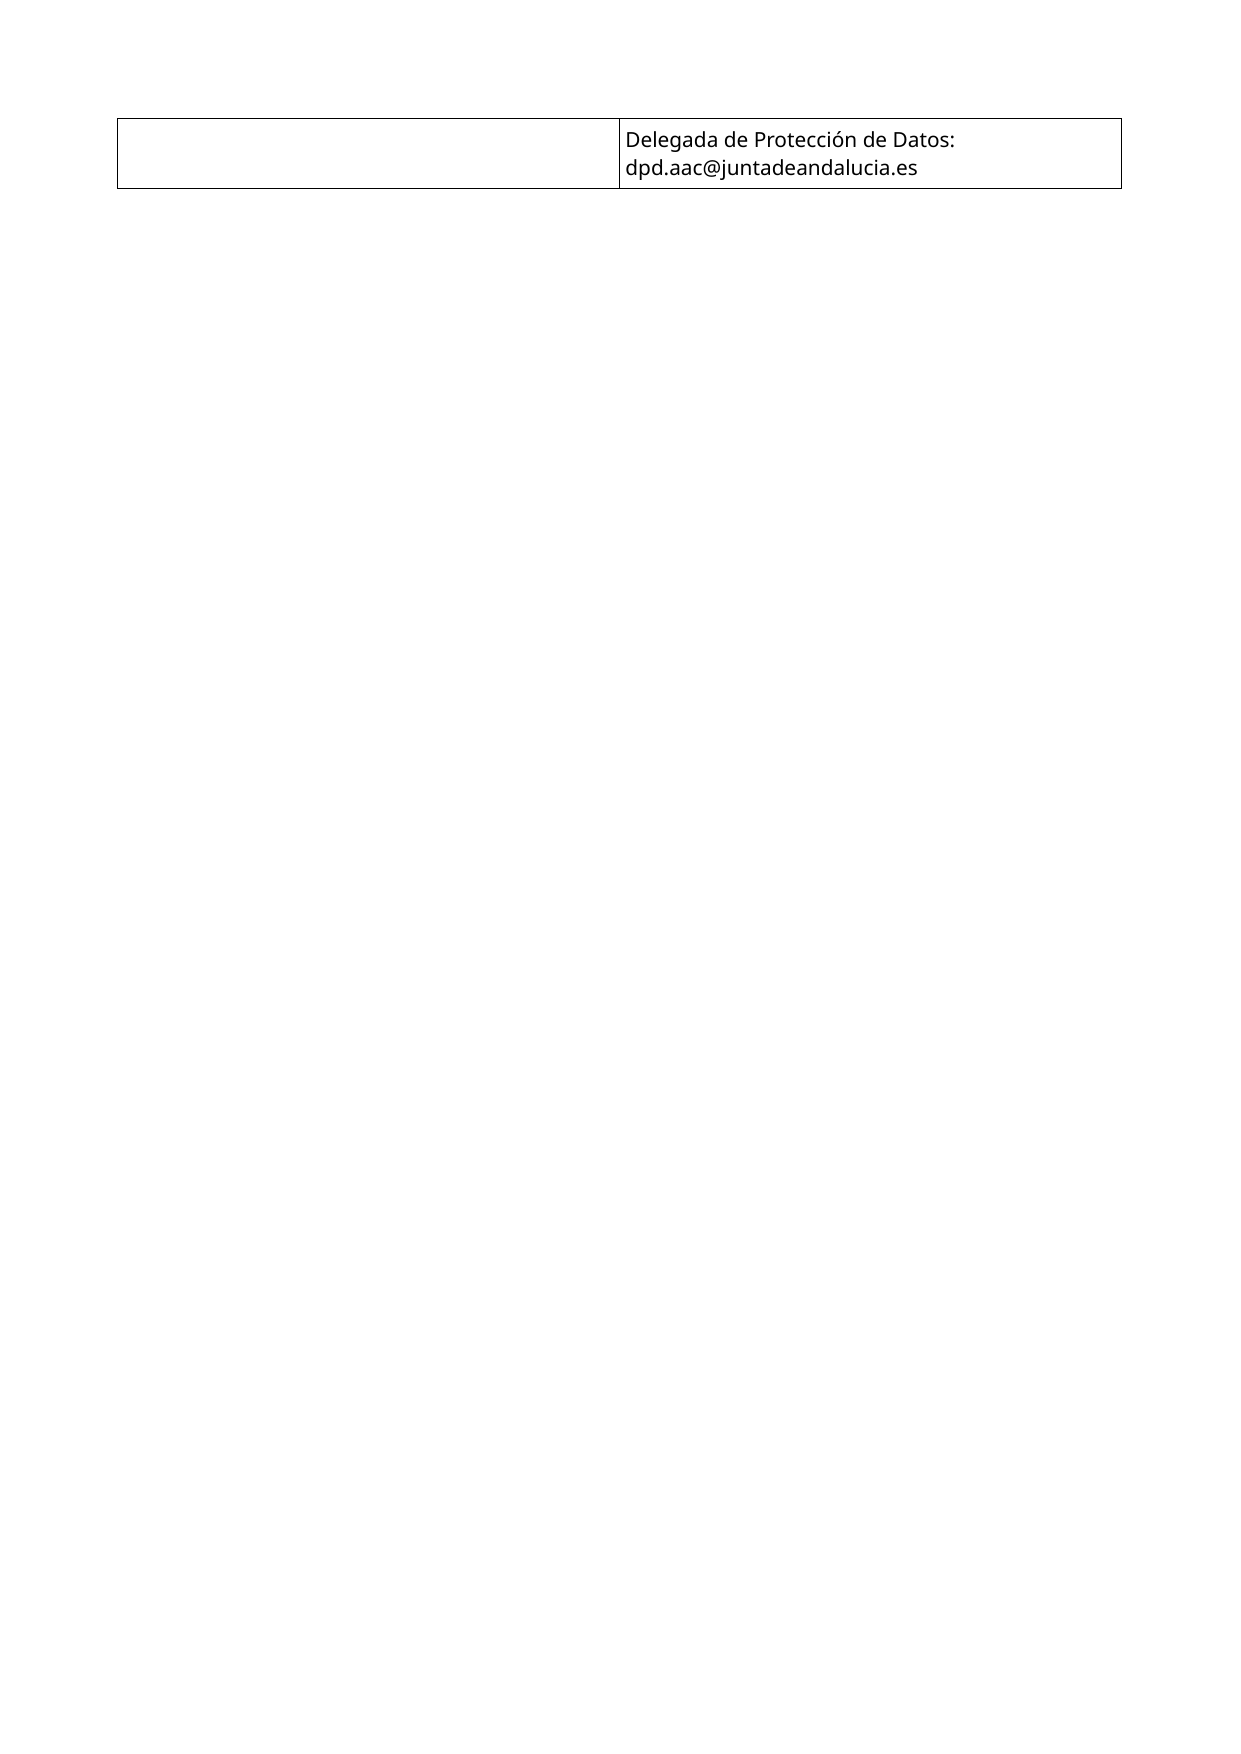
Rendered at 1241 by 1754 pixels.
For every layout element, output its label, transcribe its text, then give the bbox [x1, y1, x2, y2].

table_cell Delegada de Protección de Datos: dpd.aac@juntadeandalucia.es [620, 119, 1121, 187]
table_cell [118, 119, 619, 187]
